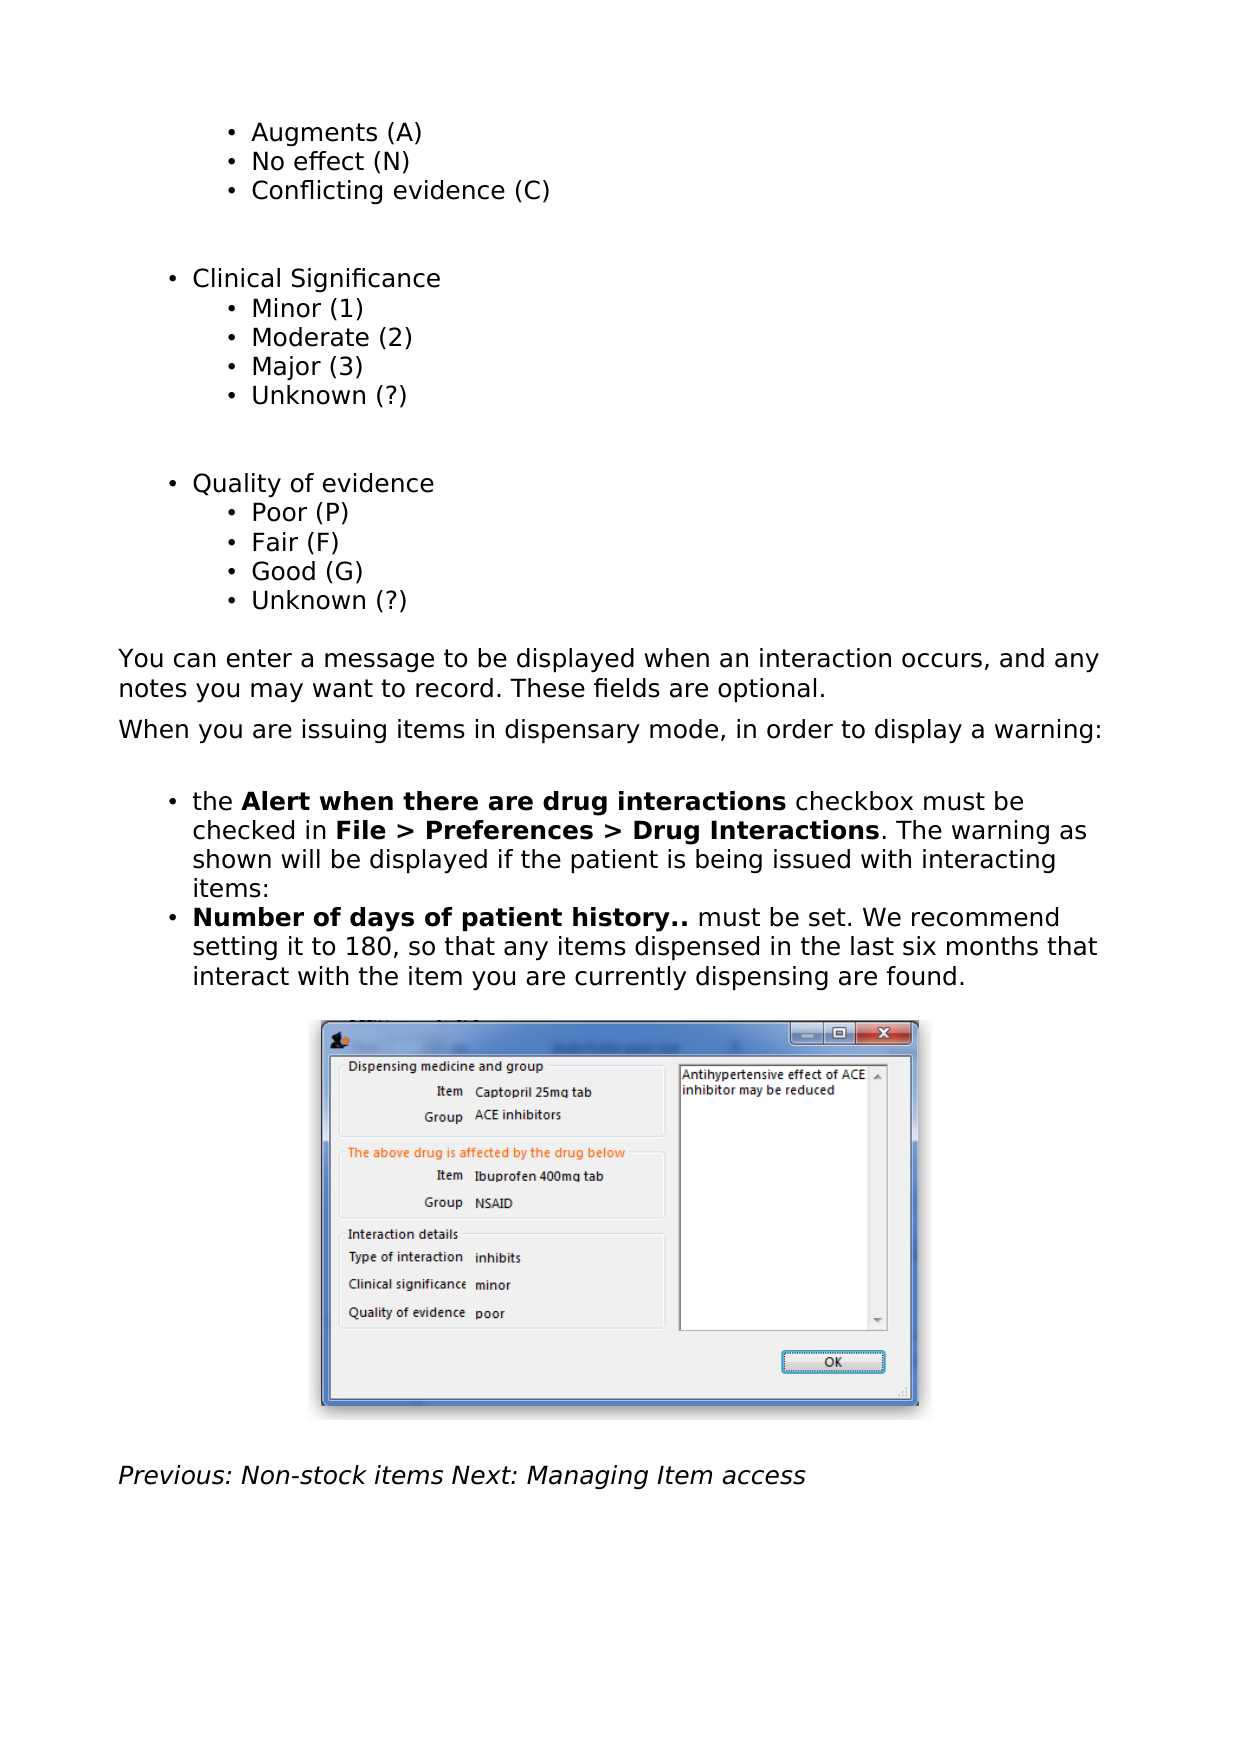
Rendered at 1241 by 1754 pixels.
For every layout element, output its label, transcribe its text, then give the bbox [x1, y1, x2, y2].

list Good (G) [236, 557, 1122, 586]
list Conflicting evidence (C) [236, 176, 1122, 206]
list No effect (N) [236, 147, 1122, 176]
list Unknown (?) [236, 586, 1122, 615]
list Quality of evidence [177, 469, 1122, 498]
list Major (3) [236, 352, 1122, 381]
list Moderate (2) [236, 323, 1122, 352]
list Minor (1) [236, 294, 1122, 323]
list Augments (A) [236, 118, 1122, 147]
list Number of days of patient history.. must be set. We recommend setting it to 180, so that any items dispensed in the last six months that interact with the item you are currently dispensing are found. [177, 903, 1122, 991]
picture [307, 1020, 933, 1420]
text When you are issuing items in dispensary mode, in order to display a warning: [118, 716, 1122, 745]
list Clinical Significance [177, 264, 1122, 294]
list Unknown (?) [236, 381, 1122, 410]
list Fair (F) [236, 528, 1122, 557]
text You can enter a message to be displayed when an interaction occurs, and any notes you may want to record. These fields are optional. [118, 645, 1122, 703]
list the Alert when there are drug interactions checkbox must be checked in File > Preferences > Drug Interactions. The warning as shown will be displayed if the patient is being issued with interacting items: [177, 787, 1122, 903]
list Poor (P) [236, 498, 1122, 528]
text Previous: Non-stock items Next: Managing Item access [118, 1461, 1122, 1491]
